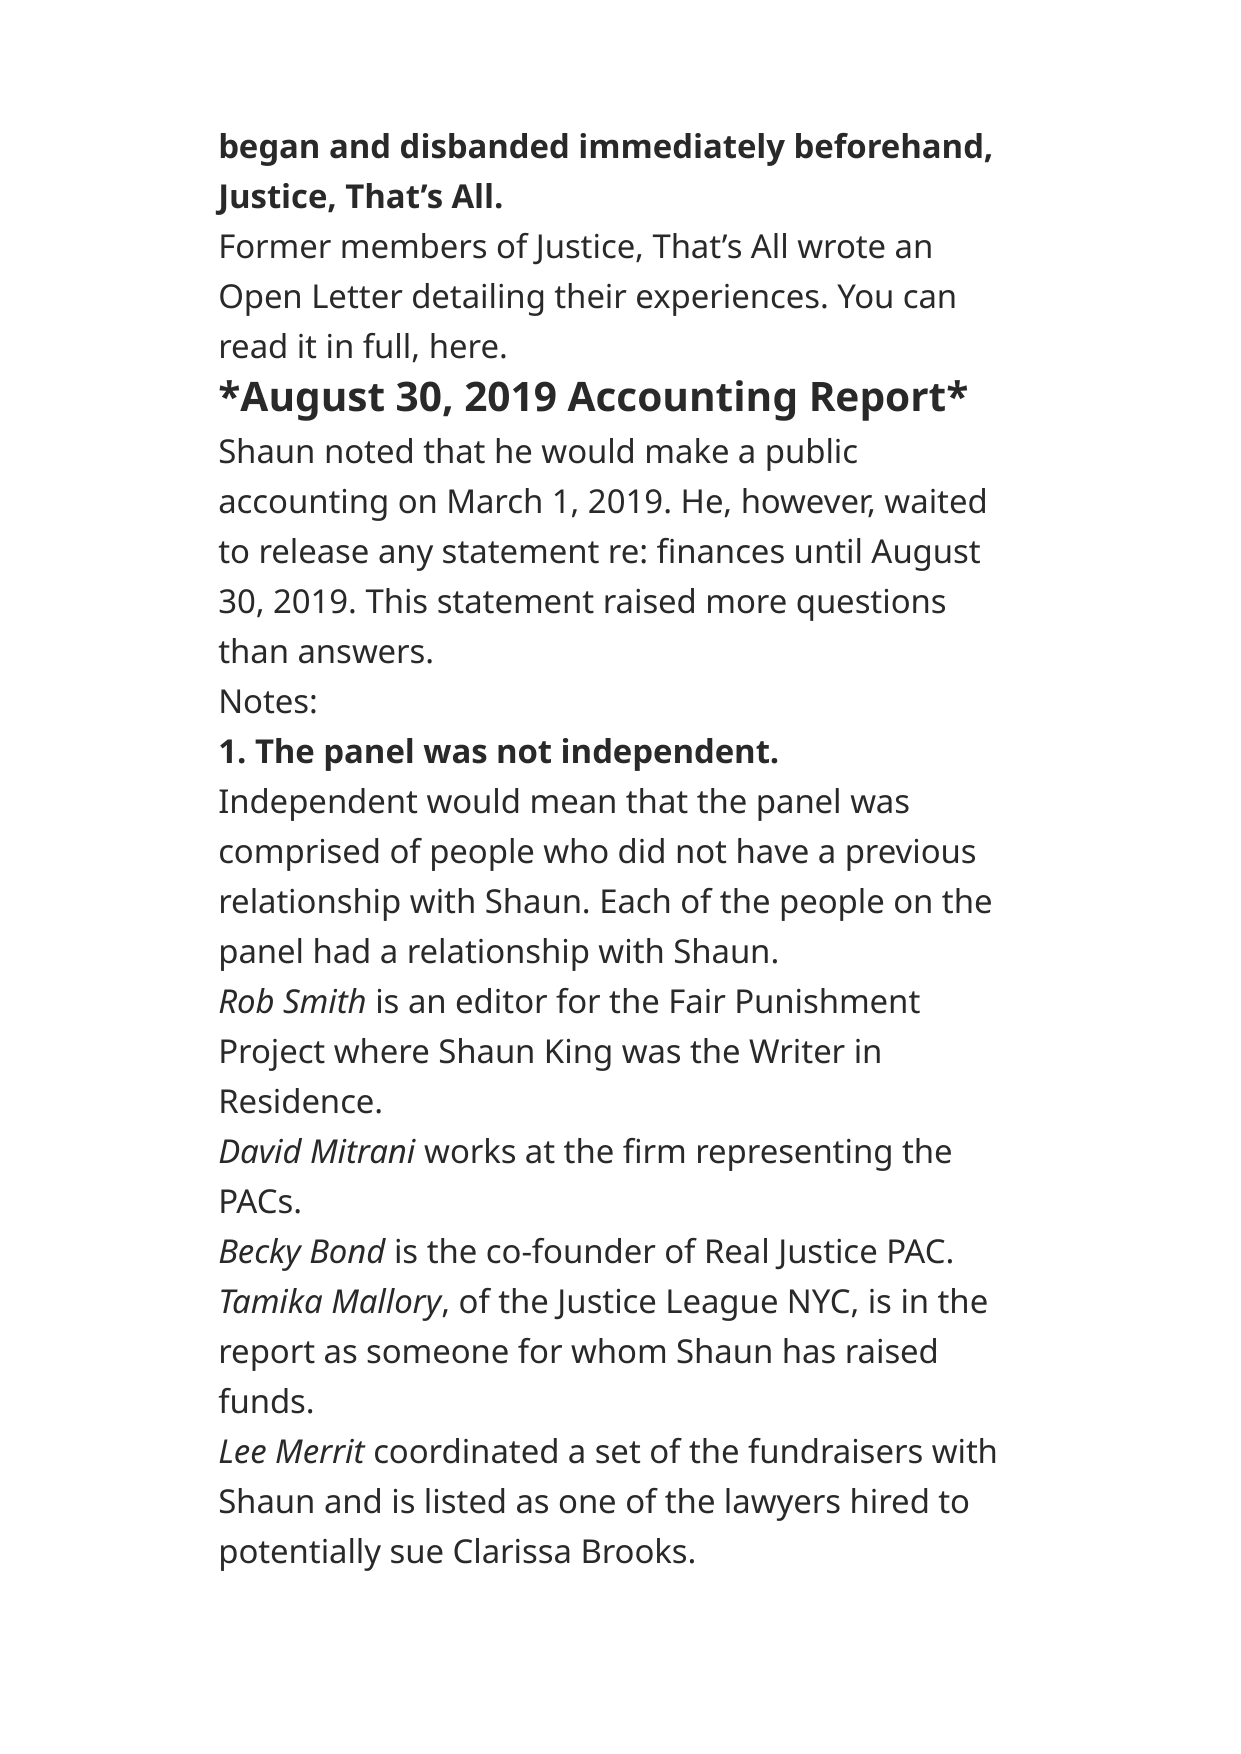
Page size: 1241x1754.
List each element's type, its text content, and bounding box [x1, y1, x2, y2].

text Notes: [218, 673, 1022, 723]
text Rob Smith is an editor for the Fair Punishment Project where Shaun King was the Writer in Residence. [218, 973, 1022, 1123]
text Independent would mean that the panel was comprised of people who did not have a previous relationship with Shaun. Each of the people on the panel had a relationship with Shaun. [218, 773, 1022, 973]
text Shaun noted that he would make a public accounting on March 1, 2019. He, however, waited to release any statement re: finances until August 30, 2019. This statement raised more questions than answers. [218, 423, 1022, 673]
text Lee Merrit coordinated a set of the fundraisers with Shaun and is listed as one of the lawyers hired to potentially sue Clarissa Brooks. [218, 1423, 1022, 1573]
text began and disbanded immediately beforehand, Justice, That’s All. [218, 118, 1022, 218]
text David Mitrani works at the firm representing the PACs. [218, 1123, 1022, 1223]
text Former members of Justice, That’s All wrote an Open Letter detailing their experiences. You can read it in full, here. [218, 218, 1022, 368]
text Becky Bond is the co-founder of Real Justice PAC. [218, 1223, 1022, 1273]
text Tamika Mallory, of the Justice League NYC, is in the report as someone for whom Shaun has raised funds. [218, 1273, 1022, 1423]
subtitle *August 30, 2019 Accounting Report* [218, 368, 1022, 423]
text 1. The panel was not independent. [218, 723, 1022, 773]
